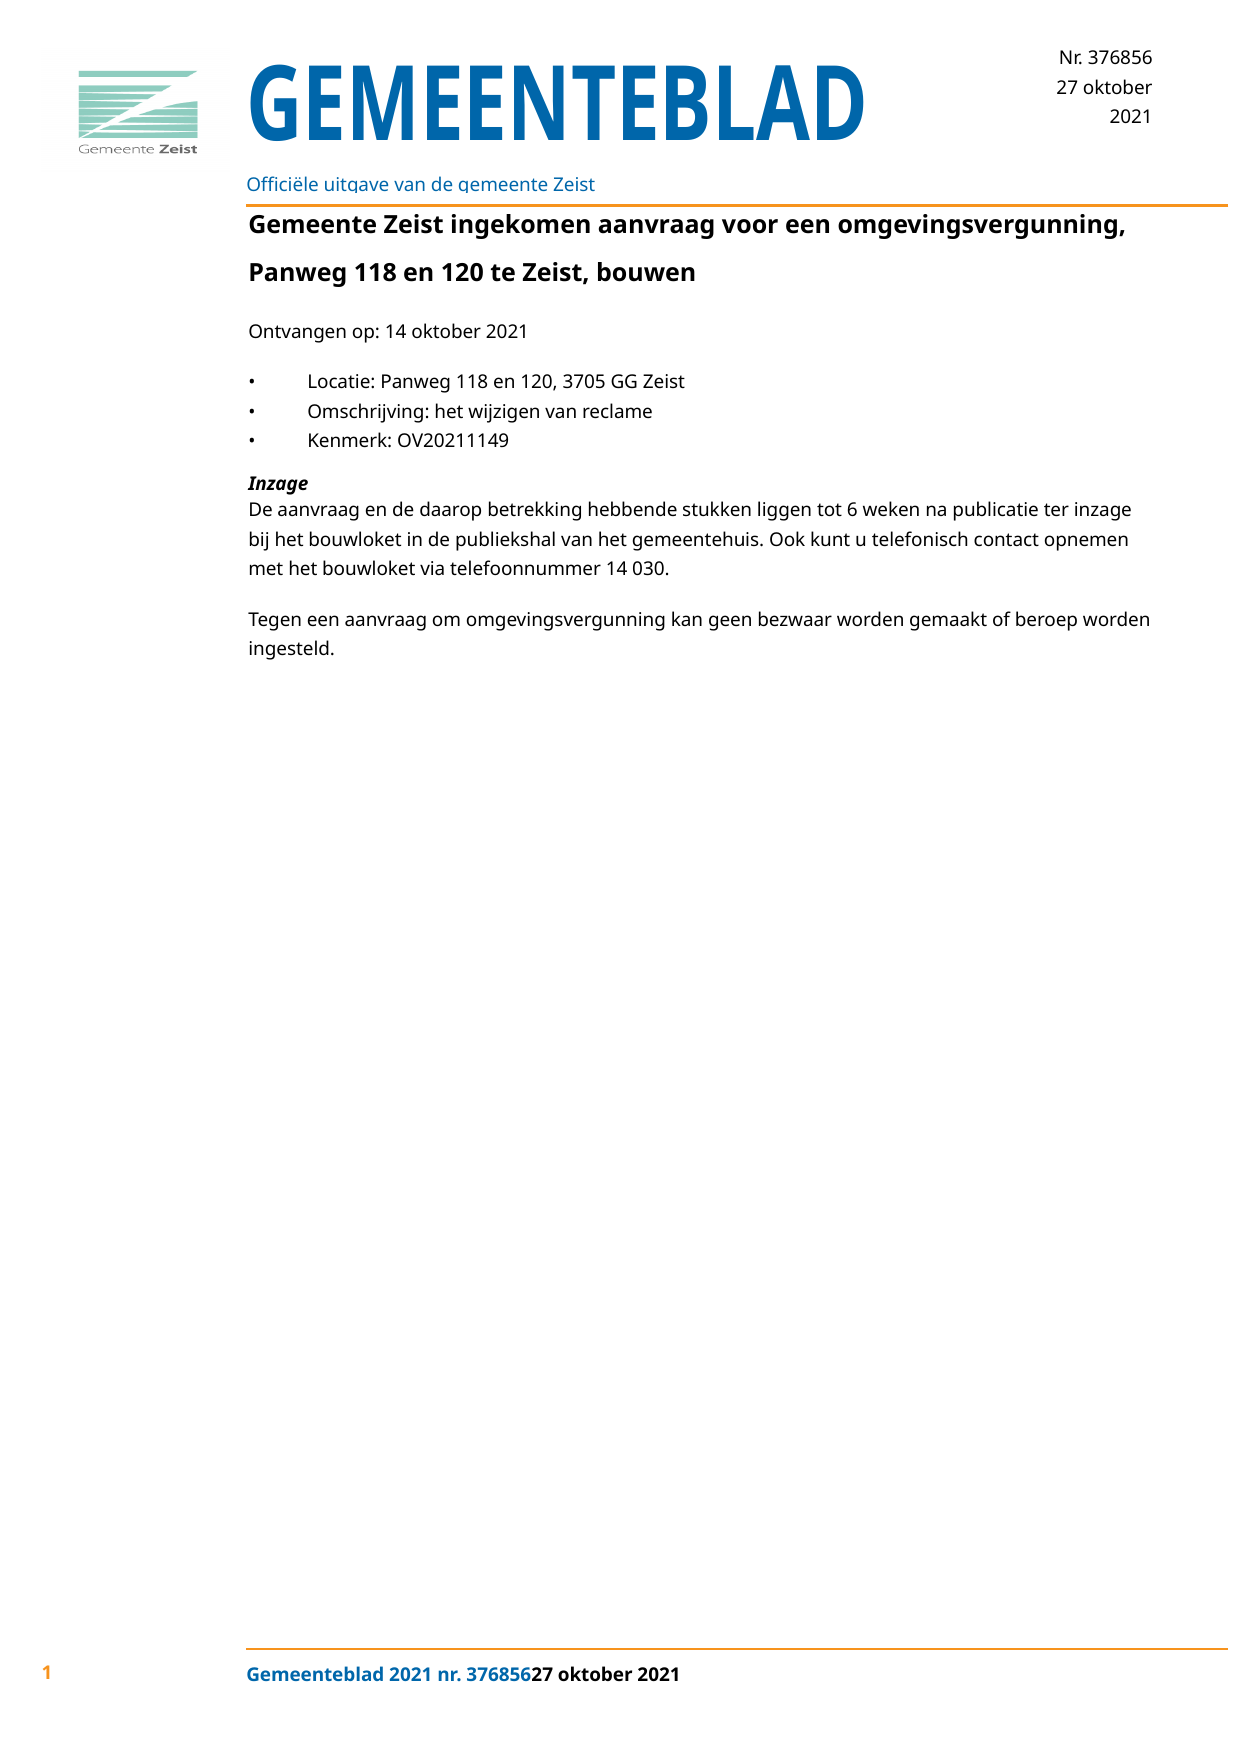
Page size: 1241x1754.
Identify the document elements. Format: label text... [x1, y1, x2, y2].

text De aanvraag en de daarop betrekking hebbende stukken liggen tot 6 weken na publicatie ter inzage bij het bouwloket in de publiekshal van het gemeentehuis. Ook kunt u telefonisch contact opnemen met het bouwloket via telefoonnummer 14 030. [248, 496, 1152, 581]
text Inzage [248, 471, 1152, 496]
list Omschrijving: het wijzigen van reclame [248, 398, 1152, 424]
list Kenmerk: OV20211149 [248, 427, 1152, 453]
picture [41, 47, 231, 172]
text Tegen een aanvraag om omgevingsvergunning kan geen bezwaar worden gemaakt of beroep worden ingesteld. [248, 606, 1152, 661]
text Ontvangen op: 14 oktober 2021 [248, 318, 1152, 344]
list Locatie: Panweg 118 en 120, 3705 GG Zeist [248, 368, 1152, 394]
text Gemeente Zeist ingekomen aanvraag voor een omgevingsvergunning, Panweg 118 en 120 te Zeist, bouwen [248, 207, 1152, 288]
